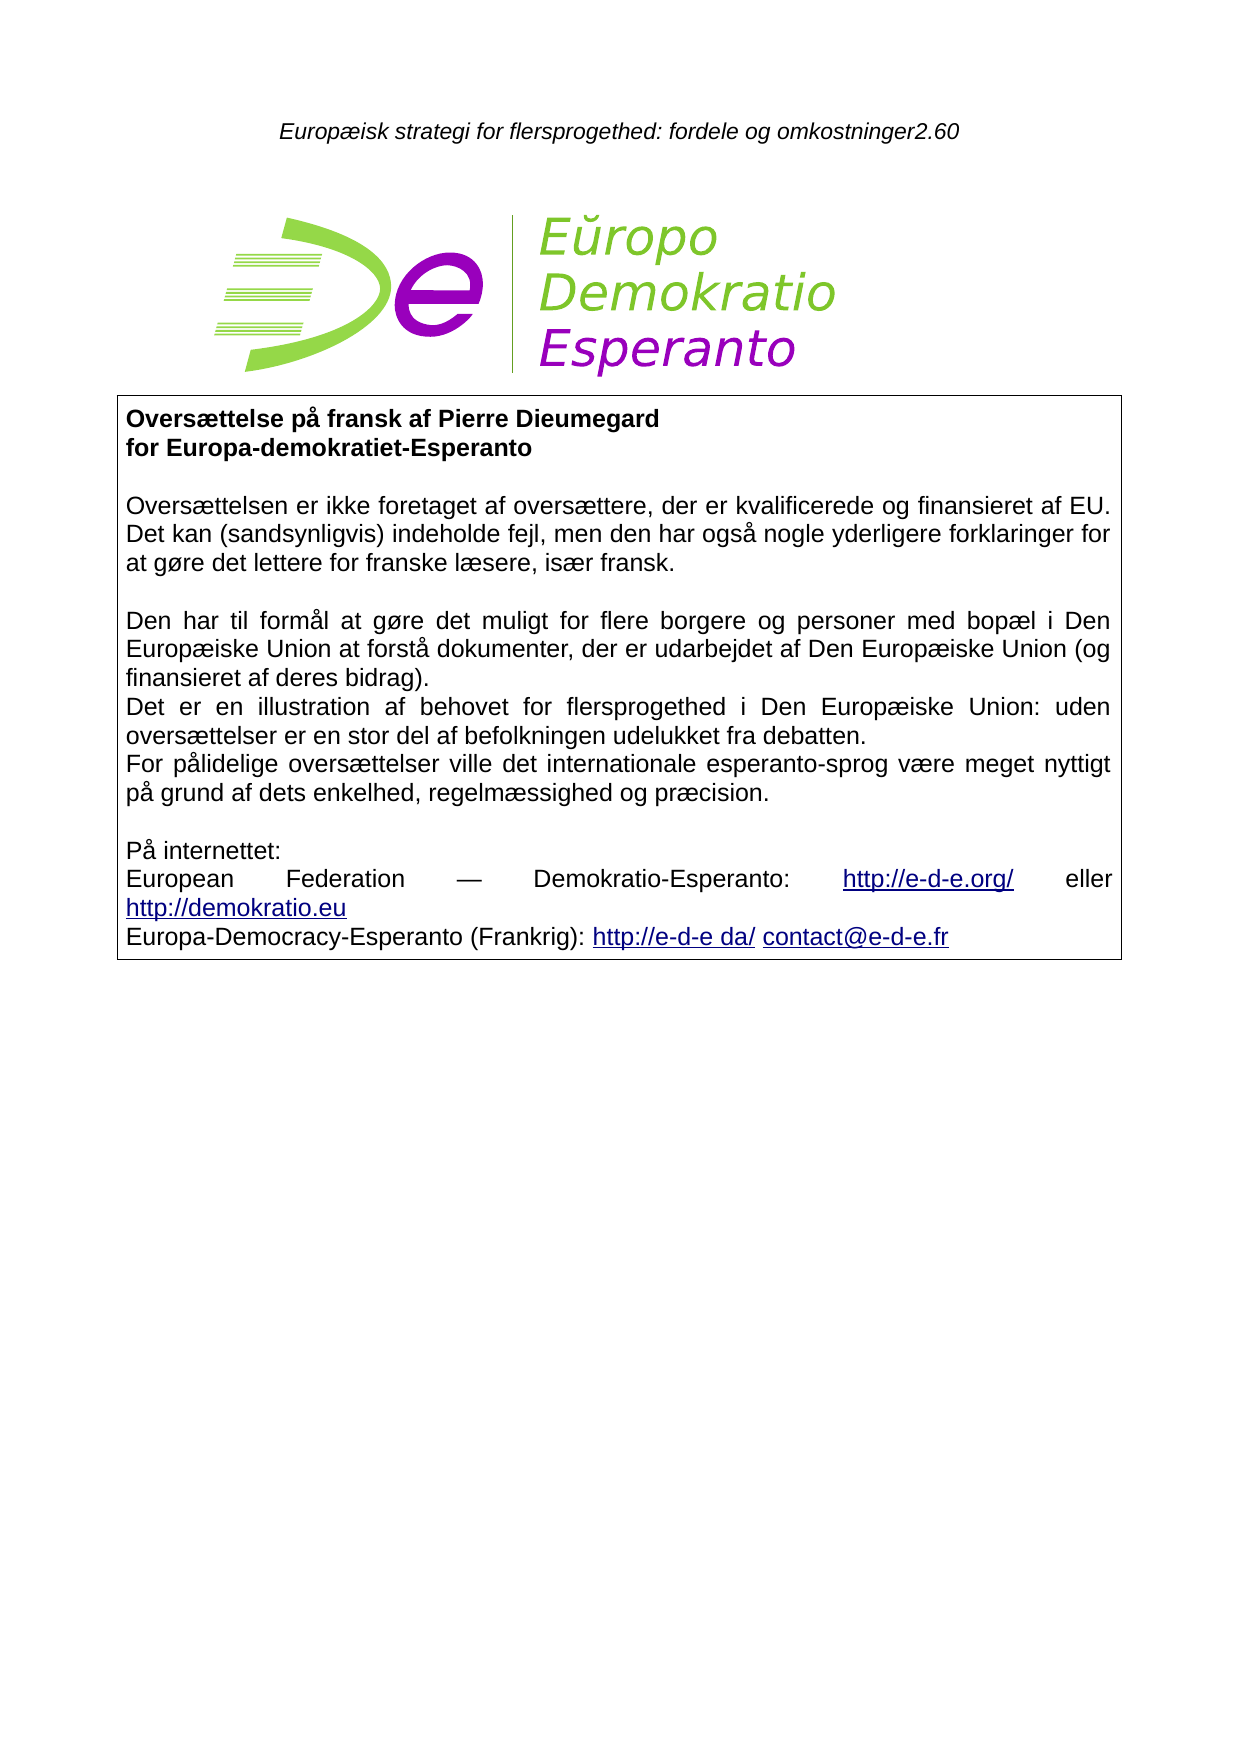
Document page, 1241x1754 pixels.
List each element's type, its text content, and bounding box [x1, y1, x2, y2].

text European Federation — Demokratio-Esperanto: http://e-d-e.org/ eller http://demokratio.eu [126, 864, 1112, 922]
text På internettet: [126, 836, 1112, 864]
text for Europa-demokratiet-Esperanto [126, 433, 1112, 462]
text Europa-Democracy-Esperanto (Frankrig): http://e-d-e da/ contact@e-d-e.fr [126, 922, 1112, 951]
text Den har til formål at gøre det muligt for flere borgere og personer med bopæl i Den Europæiske Union at forstå dokumenter, der er udarbejdet af Den Europæiske Union (og finansieret af deres bidrag). [126, 606, 1112, 692]
text Oversættelsen er ikke foretaget af oversættere, der er kvalificerede og finansieret af EU. Det kan (sandsynligvis) indeholde fejl, men den har også nogle yderligere forklaringer for at gøre det lettere for franske læsere, især fransk. [126, 491, 1112, 577]
text For pålidelige oversættelser ville det internationale esperanto-sprog være meget nyttigt på grund af dets enkelhed, regelmæssighed og præcision. [126, 749, 1112, 807]
text Oversættelse på fransk af Pierre Dieumegard [126, 404, 1112, 433]
text Det er en illustration af behovet for flersprogethed i Den Europæiske Union: uden oversættelser er en stor del af befolkningen udelukket fra debatten. [126, 692, 1112, 749]
